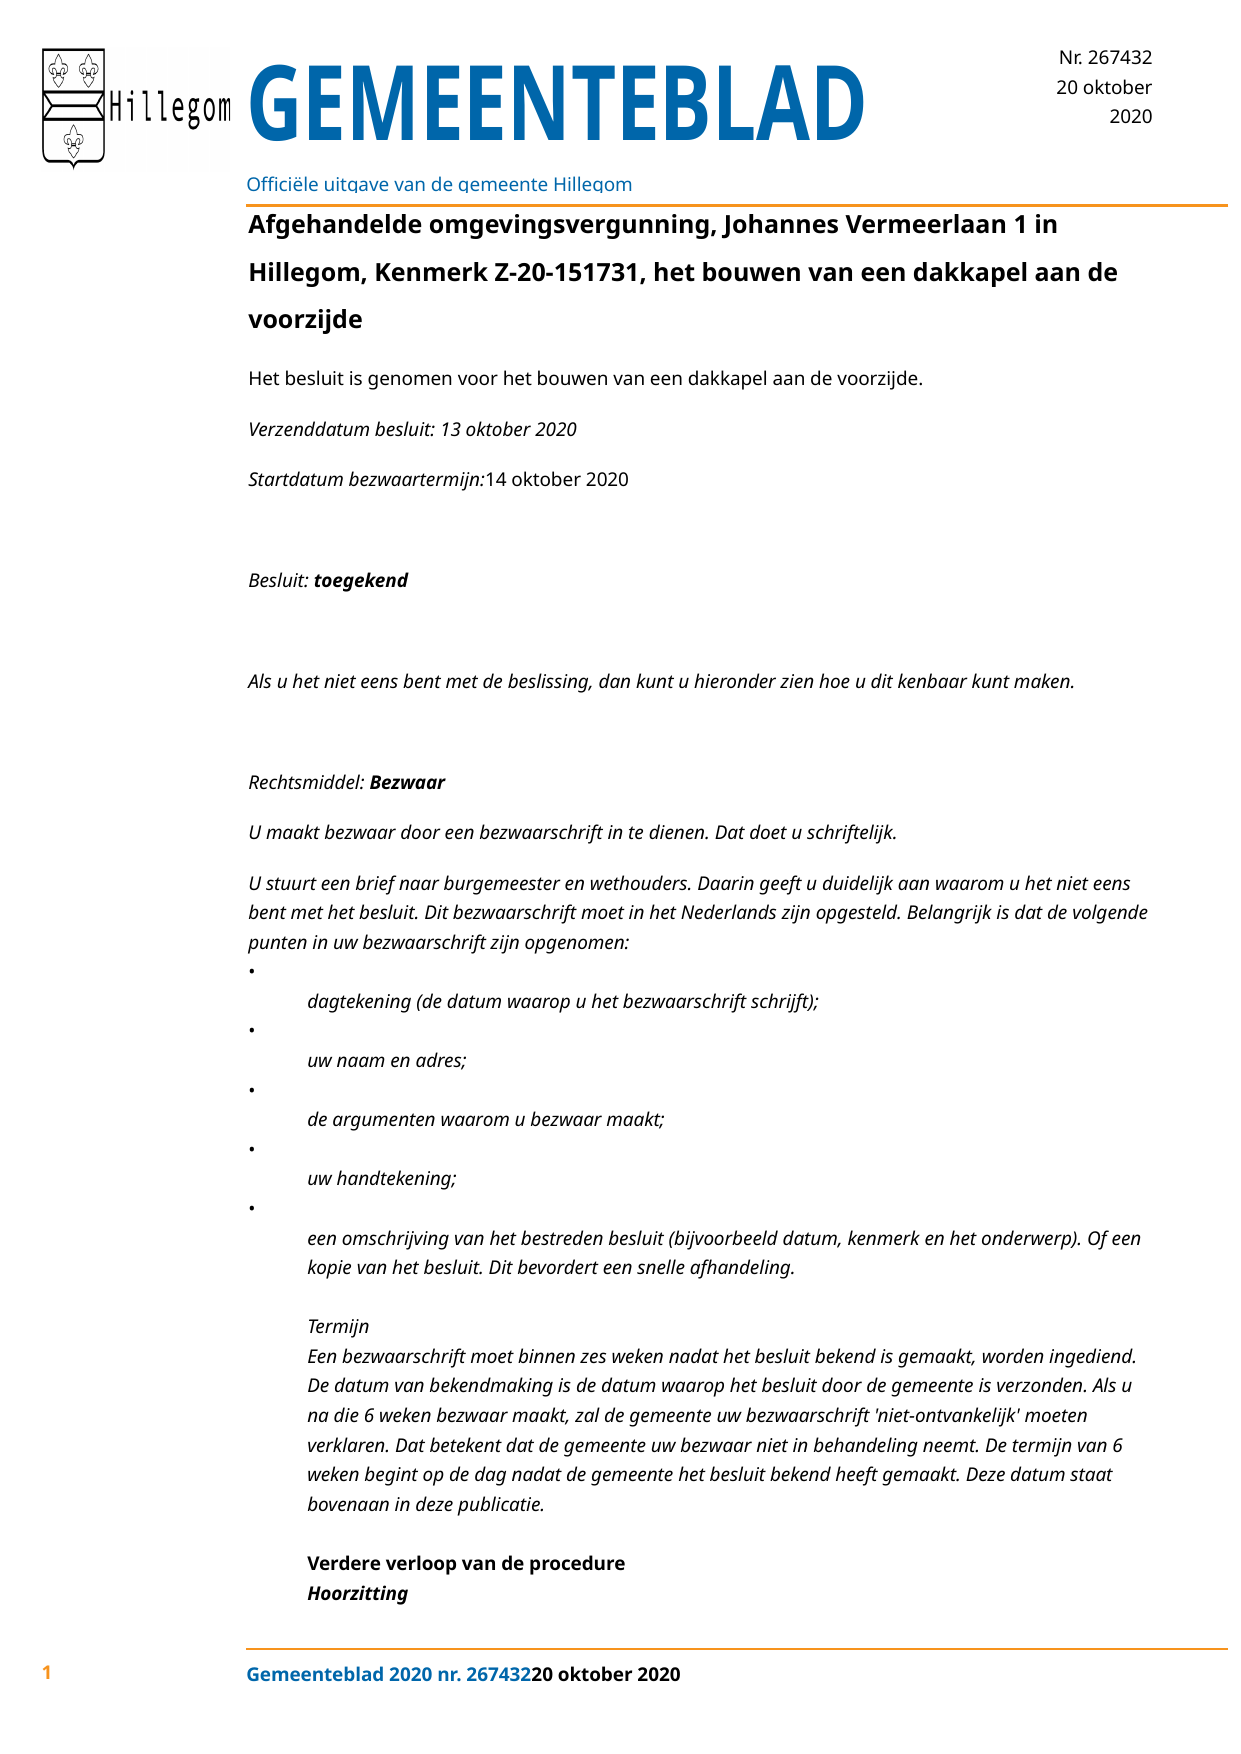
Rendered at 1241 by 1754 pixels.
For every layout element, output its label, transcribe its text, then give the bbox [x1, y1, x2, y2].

list een omschrijving van het bestreden besluit (bijvoorbeeld datum, kenmerk en het onderwerp). Of een kopie van het besluit. Dit bevordert een snelle afhandeling. [248, 1225, 1152, 1280]
text Het besluit is genomen voor het bouwen van een dakkapel aan de voorzijde. [248, 366, 1152, 391]
text Afgehandelde omgevingsvergunning, Johannes Vermeerlaan 1 in Hillegom, Kenmerk Z-20-151731, het bouwen van een dakkapel aan de voorzijde [248, 207, 1152, 336]
list Verdere verloop van de procedure [248, 1550, 1152, 1576]
picture [41, 47, 231, 172]
text Als u het niet eens bent met de beslissing, dan kunt u hieronder zien hoe u dit kenbaar kunt maken. [248, 668, 1152, 694]
list uw handtekening; [248, 1166, 1152, 1191]
list uw naam en adres; [248, 1047, 1152, 1073]
text Rechtsmiddel: Bezwaar [248, 769, 1152, 794]
text Besluit: toegekend [248, 567, 1152, 593]
text U maakt bezwaar door een bezwaarschrift in te dienen. Dat doet u schriftelijk. [248, 819, 1152, 845]
list dagtekening (de datum waarop u het bezwaarschrift schrijft); [248, 988, 1152, 1014]
list Termijn [248, 1313, 1152, 1339]
text U stuurt een brief naar burgemeester en wethouders. Daarin geeft u duidelijk aan waarom u het niet eens bent met het besluit. Dit bezwaarschrift moet in het Nederlands zijn opgesteld. Belangrijk is dat de volgende punten in uw bezwaarschrift zijn opgenomen: [248, 870, 1152, 954]
list Een bezwaarschrift moet binnen zes weken nadat het besluit bekend is gemaakt, worden ingediend. De datum van bekendmaking is de datum waarop het besluit door de gemeente is verzonden. Als u na die 6 weken bezwaar maakt, zal de gemeente uw bezwaarschrift 'niet-ontvankelijk' moeten verklaren. Dat betekent dat de gemeente uw bezwaar niet in behandeling neemt. De termijn van 6 weken begint op de dag nadat de gemeente het besluit bekend heeft gemaakt. Deze datum staat bovenaan in deze publicatie. [248, 1343, 1152, 1517]
list de argumenten waarom u bezwaar maakt; [248, 1106, 1152, 1132]
list Hoorzitting [248, 1580, 1152, 1605]
text Startdatum bezwaartermijn:14 oktober 2020 [248, 466, 1152, 492]
text Verzenddatum besluit: 13 oktober 2020 [248, 416, 1152, 442]
